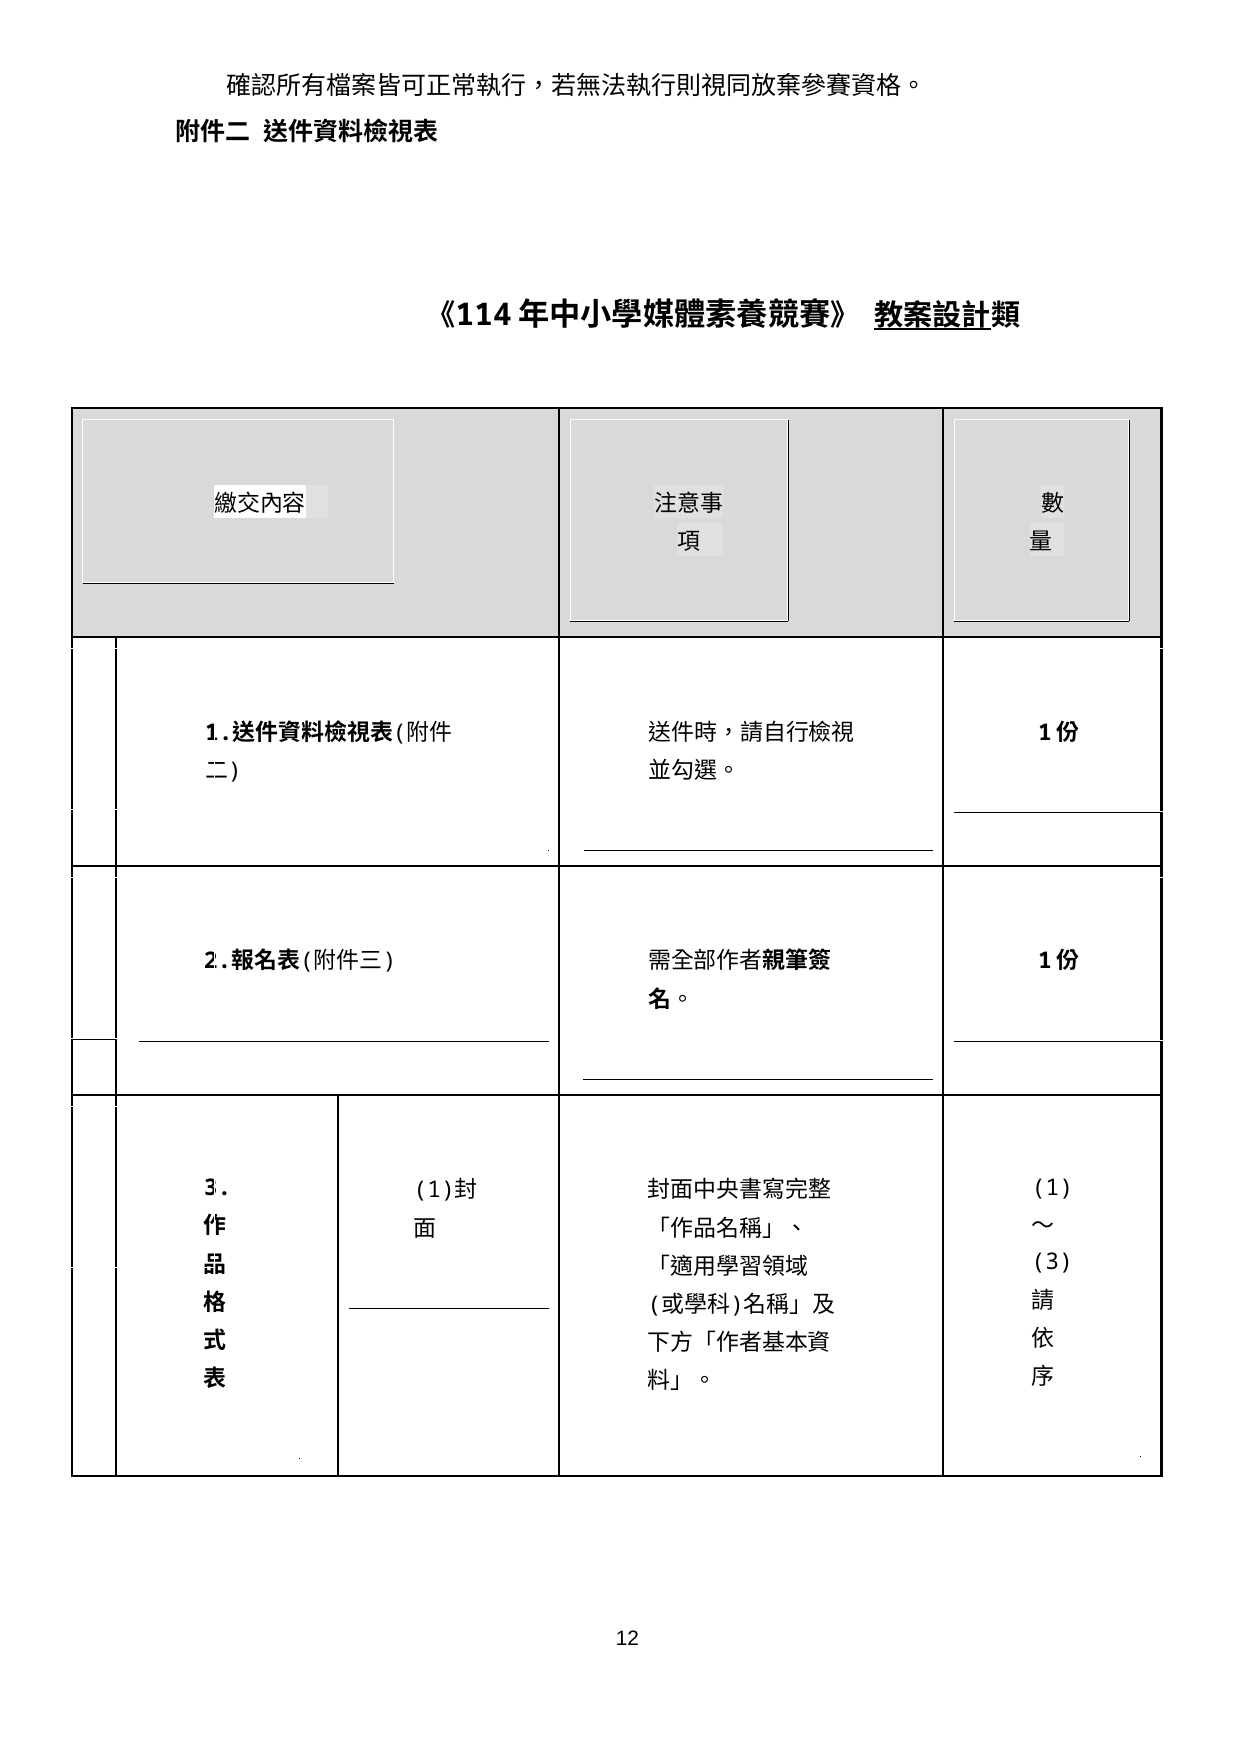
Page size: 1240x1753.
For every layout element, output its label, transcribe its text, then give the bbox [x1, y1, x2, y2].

table_cell □ [73, 1268, 115, 1475]
table_cell □ [73, 1040, 115, 1094]
table_cell 需全部作者親筆簽名。 [560, 867, 942, 1094]
table_cell 送件時，請自行檢視並勾選。 [560, 638, 942, 865]
table_cell □ [73, 1107, 115, 1267]
table_cell 1份 [944, 638, 1160, 865]
table_cell □ [73, 810, 115, 865]
table_cell □ [73, 878, 115, 1038]
table_cell □ [73, 638, 115, 648]
table_cell (1)封面 [339, 1096, 558, 1475]
table_cell 3.作品格式 表 [117, 1096, 337, 1475]
text 《114年中小學媒體素養競賽》 教案設計類 [362, 225, 1151, 399]
table_cell □ [73, 867, 115, 877]
table_cell (1)～(3)請依序 [944, 1096, 1160, 1475]
table_cell 1份 [944, 867, 1160, 1094]
text 六、作品之全文須列印一式1份，以郵件掛號寄至「106 臺北市大安區羅斯福路四段1號 國立臺灣大學社會科學院641室 陳怡卉小姐收」，封袋上請標明「114年中小學媒體素養競賽_教案設計類」。另以將參賽之書面全部圖文資料Word檔、PDF檔繳交至https://reurl.cc/r3OY1O，繳交作品前請務必確認所有檔案皆可正常執行，若無法執行則視同放棄參賽資格。 [112, 1, 1151, 46]
table_cell □ [73, 1096, 115, 1106]
table_header 繳交內容 [73, 409, 558, 636]
table_cell 1.送件資料檢視表(附件二) [117, 638, 558, 865]
table_cell 封面中央書寫完整「作品名稱」、「適用學習領域 (或學科)名稱」及下方「作者基本資料」。 [560, 1096, 942, 1475]
text 附件二 送件資料檢視表 [112, 46, 1151, 212]
table_header 數 量 [944, 409, 1160, 636]
table_cell 2.報名表(附件三) [117, 867, 558, 1094]
table_cell □ [73, 649, 115, 809]
table_header 注意事項 [560, 409, 942, 636]
